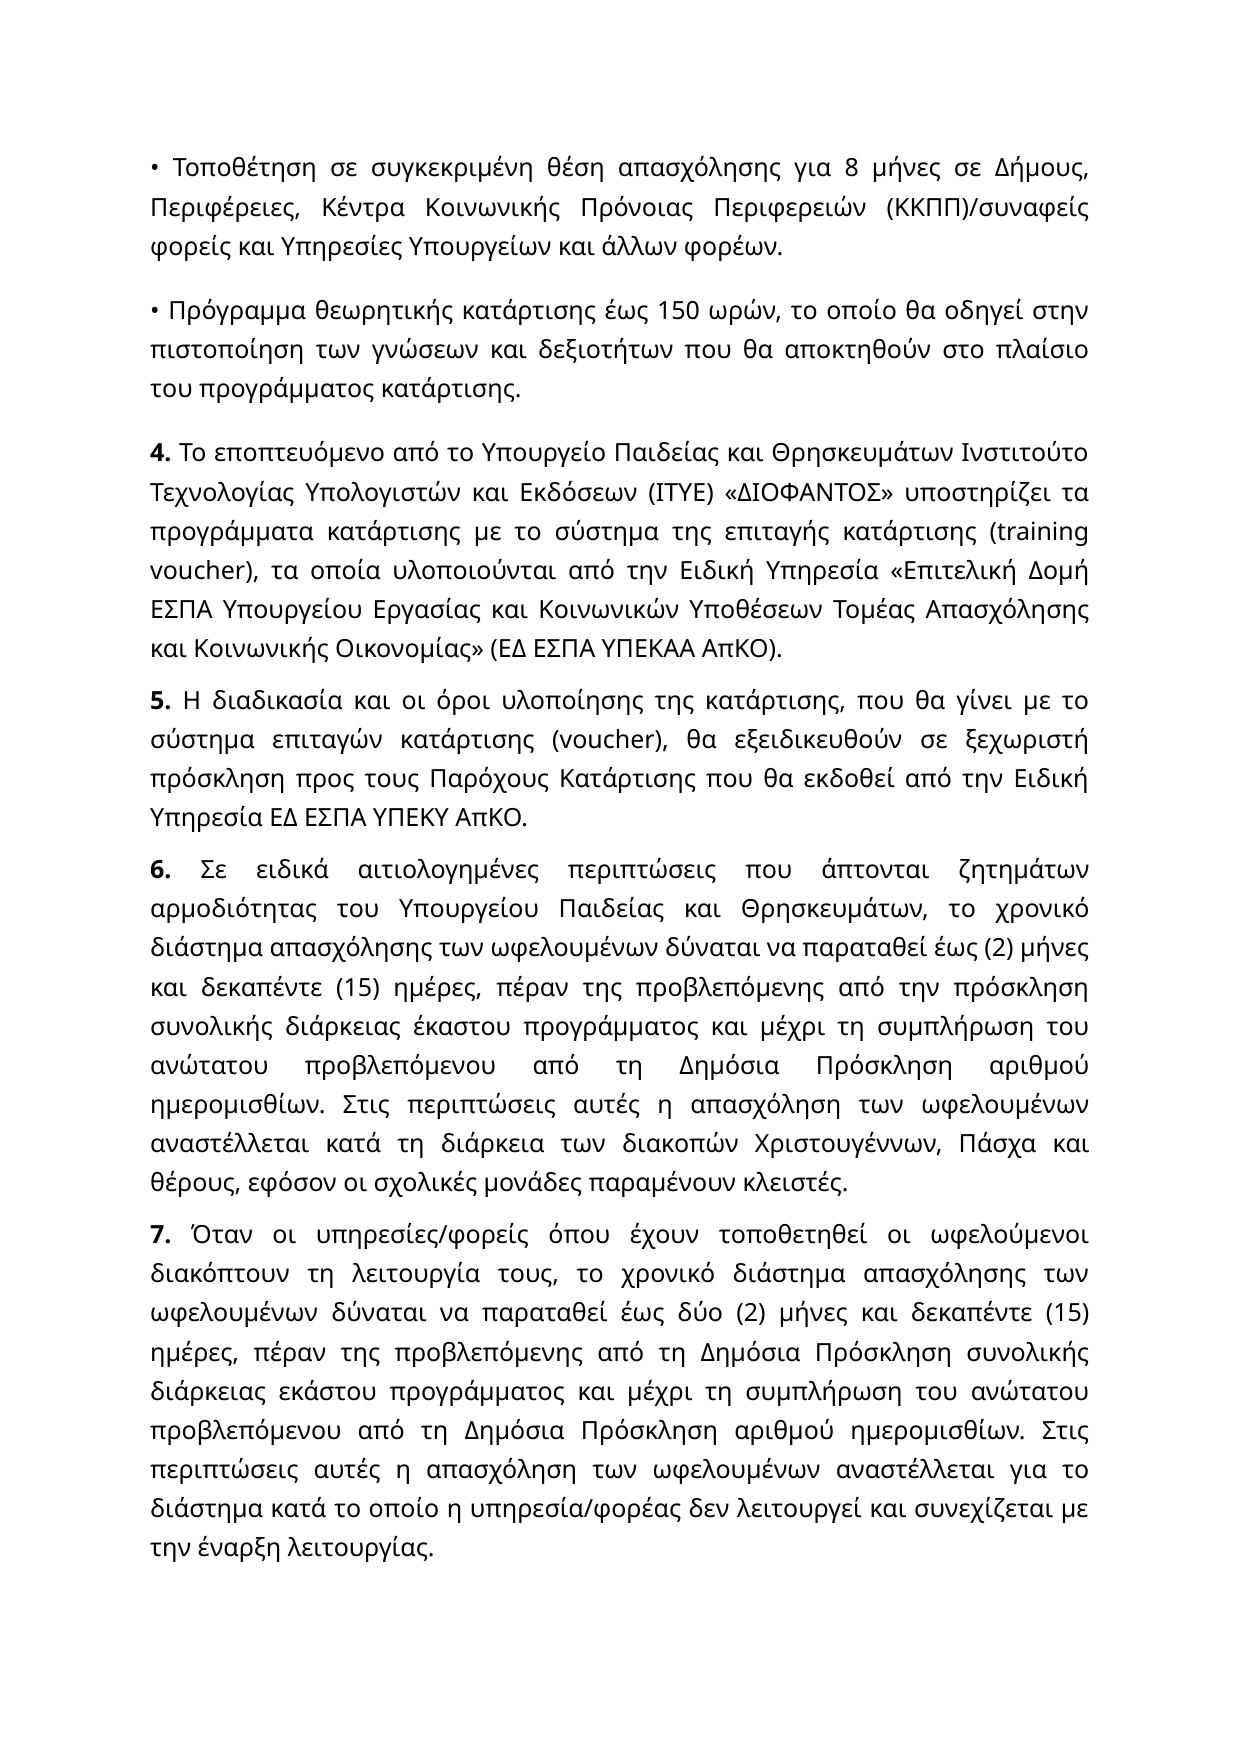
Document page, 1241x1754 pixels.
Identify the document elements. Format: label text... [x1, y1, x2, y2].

text • Πρόγραμμα θεωρητικής κατάρτισης έως 150 ωρών, το οποίο θα οδηγεί στην πιστοποίηση των γνώσεων και δεξιοτήτων που θα αποκτηθούν στο πλαίσιο του προγράμματος κατάρτισης. [150, 292, 1090, 405]
text • Τοποθέτηση σε συγκεκριμένη θέση απασχόλησης για 8 μήνες σε Δήμους, Περιφέρειες, Κέντρα Κοινωνικής Πρόνοιας Περιφερειών (ΚΚΠΠ)/συναφείς φορείς και Υπηρεσίες Υπουργείων και άλλων φορέων. [150, 150, 1090, 262]
text 6. Σε ειδικά αιτιολογημένες περιπτώσεις που άπτονται ζητημάτων αρμοδιότητας του Υπουργείου Παιδείας και Θρησκευμάτων, το χρονικό διάστημα απασχόλησης των ωφελουμένων δύναται να παραταθεί έως (2) μήνες και δεκαπέντε (15) ημέρες, πέραν της προβλεπόμενης από την πρόσκληση συνολικής διάρκειας έκαστου προγράμματος και μέχρι τη συμπλήρωση του ανώτατου προβλεπόμενου από τη Δημόσια Πρόσκληση αριθμού ημερομισθίων. Στις περιπτώσεις αυτές η απασχόληση των ωφελουμένων αναστέλλεται κατά τη διάρκεια των διακοπών Χριστουγέννων, Πάσχα και θέρους, εφόσον οι σχολικές μονάδες παραμένουν κλειστές. [150, 852, 1090, 1199]
text 5. Η διαδικασία και οι όροι υλοποίησης της κατάρτισης, που θα γίνει με το σύστημα επιταγών κατάρτισης (voucher), θα εξειδικευθούν σε ξεχωριστή πρόσκληση προς τους Παρόχους Κατάρτισης που θα εκδοθεί από την Ειδική Υπηρεσία ΕΔ ΕΣΠΑ ΥΠΕΚΥ ΑπΚΟ. [150, 682, 1090, 834]
text 7. Όταν οι υπηρεσίες/φορείς όπου έχουν τοποθετηθεί οι ωφελούμενοι διακόπτουν τη λειτουργία τους, το χρονικό διάστημα απασχόλησης των ωφελουμένων δύναται να παραταθεί έως δύο (2) μήνες και δεκαπέντε (15) ημέρες, πέραν της προβλεπόμενης από τη Δημόσια Πρόσκληση συνολικής διάρκειας εκάστου προγράμματος και μέχρι τη συμπλήρωση του ανώτατου προβλεπόμενου από τη Δημόσια Πρόσκληση αριθμού ημερομισθίων. Στις περιπτώσεις αυτές η απασχόληση των ωφελουμένων αναστέλλεται για το διάστημα κατά το οποίο η υπηρεσία/φορέας δεν λειτουργεί και συνεχίζεται με την έναρξη λειτουργίας. [150, 1217, 1090, 1564]
text 4. Το εποπτευόμενο από το Υπουργείο Παιδείας και Θρησκευμάτων Ινστιτούτο Τεχνολογίας Υπολογιστών και Εκδόσεων (ΙΤΥΕ) «ΔΙΟΦΑΝΤΟΣ» υποστηρίζει τα προγράμματα κατάρτισης με το σύστημα της επιταγής κατάρτισης (training voucher), τα οποία υλοποιούνται από την Ειδική Υπηρεσία «Επιτελική Δομή ΕΣΠΑ Υπουργείου Εργασίας και Κοινωνικών Υποθέσεων Τομέας Απασχόλησης και Κοινωνικής Οικονομίας» (ΕΔ ΕΣΠΑ ΥΠΕΚΑΑ ΑπΚΟ). [150, 435, 1090, 665]
